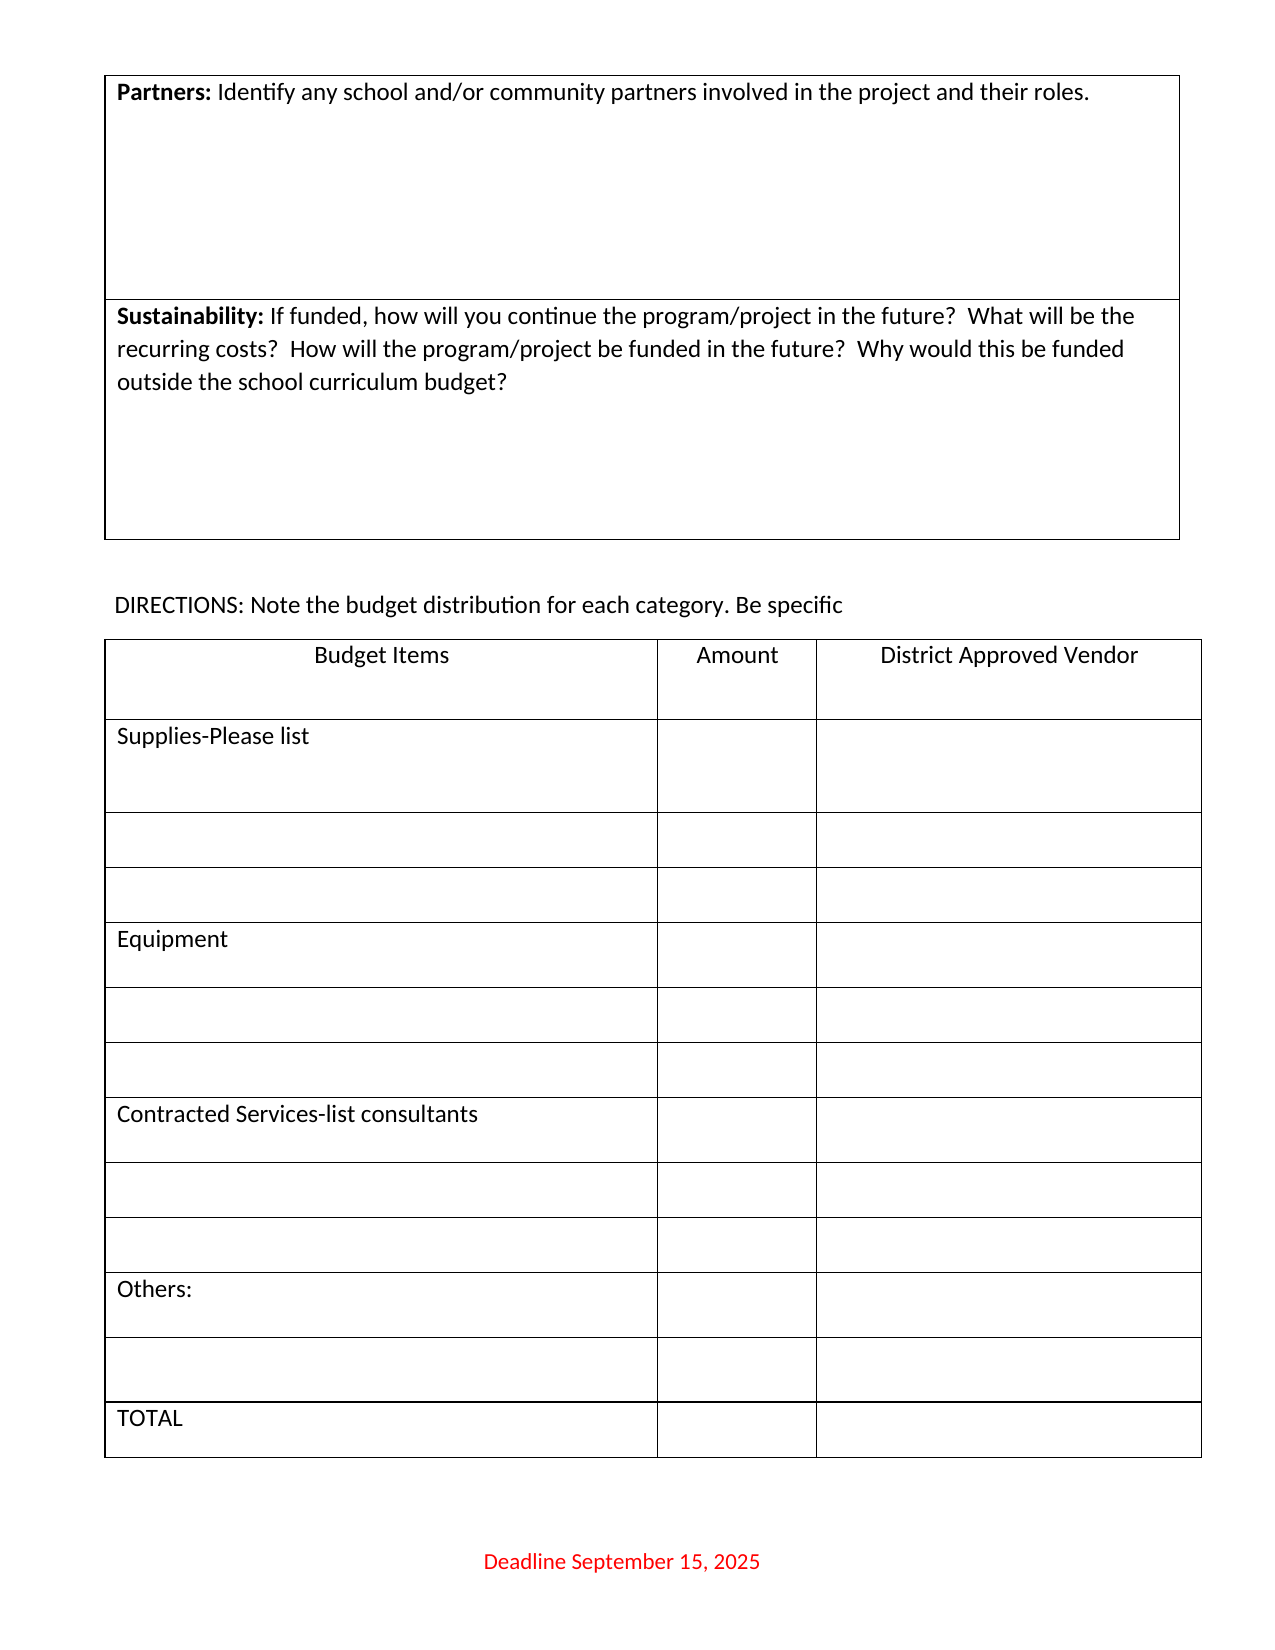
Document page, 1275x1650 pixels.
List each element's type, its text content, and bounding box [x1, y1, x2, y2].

table_cell [817, 1043, 1201, 1097]
table_cell [658, 1403, 816, 1457]
table_cell [817, 1098, 1201, 1162]
table_cell [106, 1163, 657, 1217]
text DIRECTIONS: Note the budget distribution for each category. Be specific [105, 589, 1200, 619]
table_cell [817, 1218, 1201, 1272]
table_cell [106, 1043, 657, 1097]
table_header Amount [658, 640, 816, 719]
table_cell Supplies-Please list [106, 720, 657, 812]
table_cell [658, 868, 816, 922]
table_cell TOTAL [106, 1403, 657, 1457]
table_cell Others: [106, 1273, 657, 1337]
table_cell Equipment [106, 923, 657, 987]
table_cell [817, 923, 1201, 987]
table_cell [817, 1163, 1201, 1217]
table_cell [658, 1098, 816, 1162]
table_cell Partners: Identify any school and/or community partners involved in the project and their roles. [106, 76, 1179, 299]
table_cell [658, 813, 816, 867]
table_cell [817, 868, 1201, 922]
table_cell [658, 923, 816, 987]
table_cell [658, 1043, 816, 1097]
table_cell [106, 868, 657, 922]
table_cell [106, 1338, 657, 1401]
table_cell [658, 1163, 816, 1217]
table_cell [817, 720, 1201, 812]
table_cell [658, 1338, 816, 1401]
table_header Budget Items [106, 640, 657, 719]
table_cell [106, 1218, 657, 1272]
table_cell [658, 1273, 816, 1337]
table_cell [658, 988, 816, 1042]
table_cell [658, 720, 816, 812]
table_cell Sustainability: If funded, how will you continue the program/project in the future? What will be the recurring costs? How will the program/project be funded in the future? Why would this be funded outside the school curriculum budget? [106, 300, 1179, 538]
table_cell [658, 1218, 816, 1272]
table_cell [817, 1338, 1201, 1401]
table_cell [817, 813, 1201, 867]
table_cell [817, 1273, 1201, 1337]
table_header District Approved Vendor [817, 640, 1201, 719]
table_cell [817, 1403, 1201, 1457]
table_cell [106, 813, 657, 867]
table_cell [106, 988, 657, 1042]
table_cell [817, 988, 1201, 1042]
table_cell Contracted Services-list consultants [106, 1098, 657, 1162]
